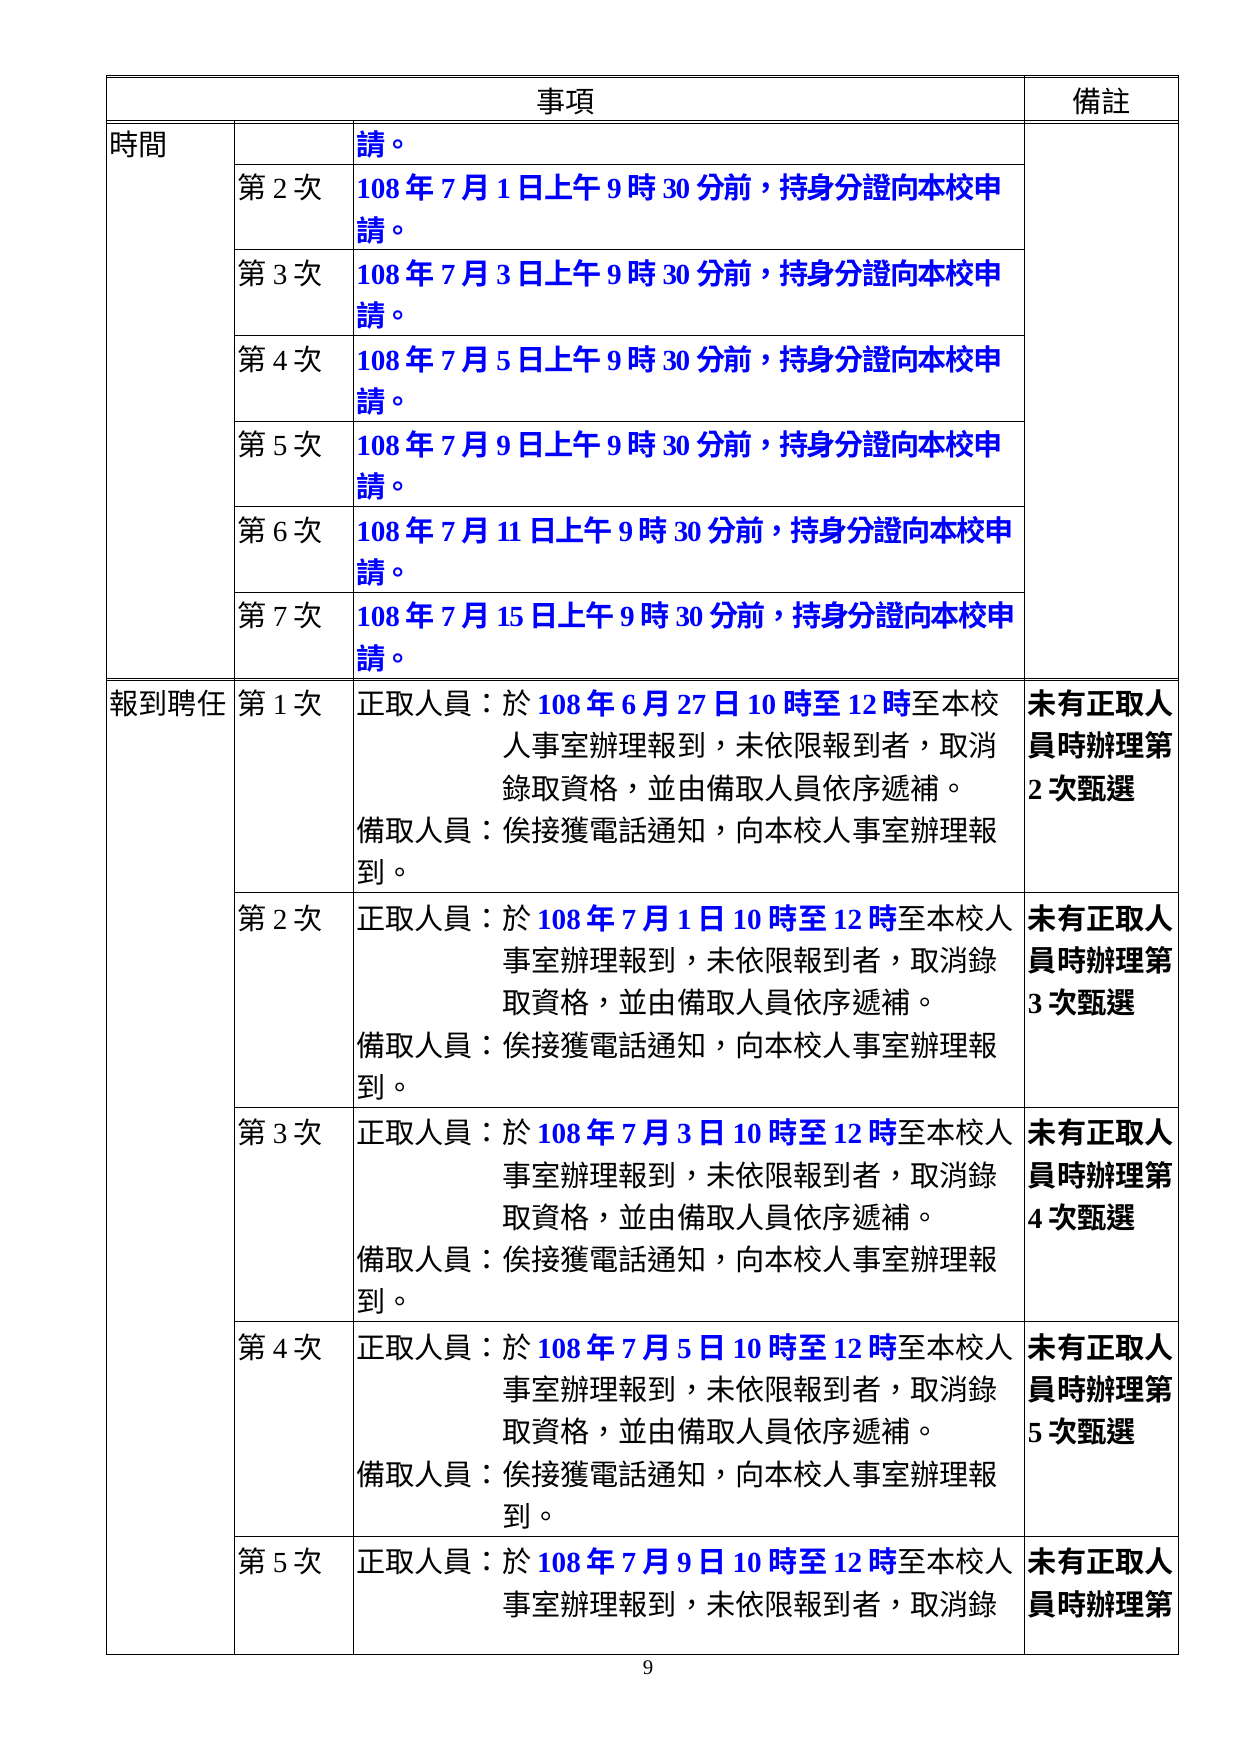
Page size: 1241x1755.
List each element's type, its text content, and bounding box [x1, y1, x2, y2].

table_cell 未有正取人員時辦理第 [1025, 1537, 1178, 1654]
table_cell 第1次 [235, 681, 353, 892]
table_cell 第3次 [235, 250, 353, 335]
table_cell 108年7月11日上午9 時30分前，持身分證向本校申請。 [354, 507, 1024, 592]
table_cell 第4次 [235, 1322, 353, 1536]
table_cell 報到聘任 [107, 681, 234, 1654]
table_cell 108年7月15日上午9 時30分前，持身分證向本校申請。 [354, 593, 1024, 677]
table_cell 未有正取人員時辦理第4次甄選 [1025, 1108, 1178, 1321]
table_cell 第3次 [235, 1108, 353, 1321]
table_cell 第2次 [235, 165, 353, 249]
table_header 事項 [107, 78, 1024, 120]
table_cell 108年7月5日上午9 時30分前，持身分證向本校申請。 [354, 336, 1024, 421]
table_cell 正取人員：於108年7月1日10 時至12時至本校人事室辦理報到，未依限報到者，取消錄取資格，並由備取人員依序遞補。 備取人員：俟接獲電話通知，向本校人事室辦理報到。 [354, 893, 1024, 1107]
table_cell 未有正取人員時辦理第3次甄選 [1025, 893, 1178, 1107]
table_cell 正取人員：於108年6月27日10 時至12時至本校人事室辦理報到，未依限報到者，取消錄取資格，並由備取人員依序遞補。 備取人員：俟接獲電話通知，向本校人事室辦理報到。 [354, 681, 1024, 892]
table_cell 第5次 [235, 1537, 353, 1654]
table_cell 請。 [354, 124, 1024, 164]
table_cell 108年7月3日上午9 時30分前，持身分證向本校申請。 [354, 250, 1024, 335]
table_cell 第6次 [235, 507, 353, 592]
table_cell 時間 [107, 124, 234, 677]
table_cell 正取人員：於108年7月5日10 時至12時至本校人事室辦理報到，未依限報到者，取消錄取資格，並由備取人員依序遞補。 備取人員：俟接獲電話通知，向本校人事室辦理報到。 [354, 1322, 1024, 1536]
table_cell 未有正取人員時辦理第5次甄選 [1025, 1322, 1178, 1536]
table_cell [235, 124, 353, 164]
table_cell [1025, 124, 1178, 677]
table_cell 正取人員：於108年7月9日10 時至12時至本校人事室辦理報到，未依限報到者，取消錄 [354, 1537, 1024, 1654]
table_cell 第5次 [235, 422, 353, 506]
table_cell 108年7月1日上午9 時30分前，持身分證向本校申請。 [354, 165, 1024, 249]
table_header 備註 [1025, 78, 1178, 120]
table_cell 正取人員：於108年7月3日10 時至12時至本校人事室辦理報到，未依限報到者，取消錄取資格，並由備取人員依序遞補。 備取人員：俟接獲電話通知，向本校人事室辦理報到。 [354, 1108, 1024, 1321]
table_cell 第7次 [235, 593, 353, 677]
table_cell 第4次 [235, 336, 353, 421]
table_cell 未有正取人員時辦理第2次甄選 [1025, 681, 1178, 892]
table_cell 108年7月9日上午9 時30分前，持身分證向本校申請。 [354, 422, 1024, 506]
table_cell 第2次 [235, 893, 353, 1107]
